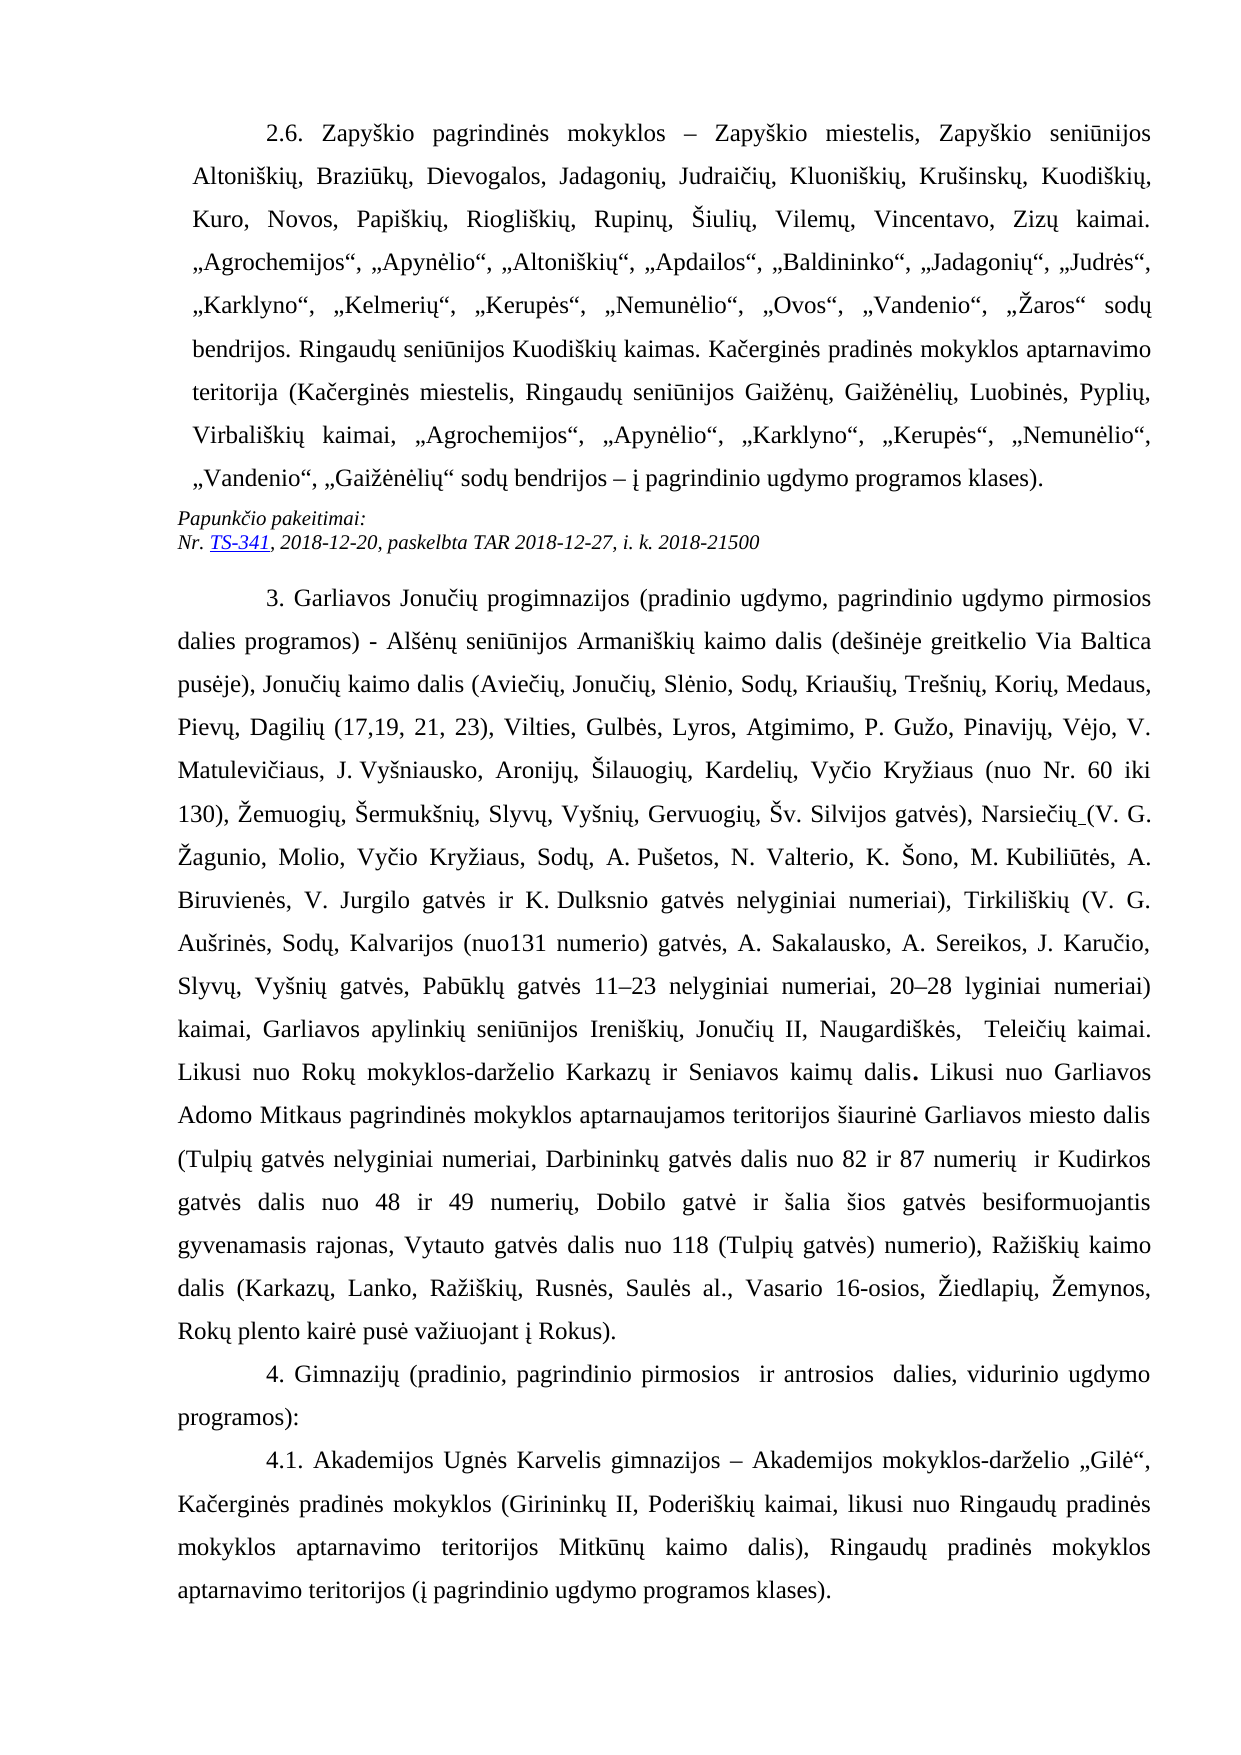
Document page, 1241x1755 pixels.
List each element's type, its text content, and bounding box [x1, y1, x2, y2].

text 4.1. Akademijos Ugnės Karvelis gimnazijos – Akademijos mokyklos-darželio „Gilė“, Kačerginės pradinės mokyklos (Girininkų II, Poderiškių kaimai, likusi nuo Ringaudų pradinės mokyklos aptarnavimo teritorijos Mitkūnų kaimo dalis), Ringaudų pradinės mokyklos aptarnavimo teritorijos (į pagrindinio ugdymo programos klases). [177, 1446, 1152, 1604]
text 4. Gimnazijų (pradinio, pagrindinio pirmosios ir antrosios dalies, vidurinio ugdymo programos): [177, 1359, 1152, 1431]
text 2.6. Zapyškio pagrindinės mokyklos – Zapyškio miestelis, Zapyškio seniūnijos Altoniškių, Braziūkų, Dievogalos, Jadagonių, Judraičių, Kluoniškių, Krušinskų, Kuodiškių, Kuro, Novos, Papiškių, Riogliškių, Rupinų, Šiulių, Vilemų, Vincentavo, Zizų kaimai. „Agrochemijos“, „Apynėlio“, „Altoniškių“, „Apdailos“, „Baldininko“, „Jadagonių“, „Judrės“, „Karklyno“, „Kelmerių“, „Kerupės“, „Nemunėlio“, „Ovos“, „Vandenio“, „Žaros“ sodų bendrijos. Ringaudų seniūnijos Kuodiškių kaimas. Kačerginės pradinės mokyklos aptarnavimo teritorija (Kačerginės miestelis, Ringaudų seniūnijos Gaižėnų, Gaižėnėlių, Luobinės, Pyplių, Virbališkių kaimai, „Agrochemijos“, „Apynėlio“, „Karklyno“, „Kerupės“, „Nemunėlio“, „Vandenio“, „Gaižėnėlių“ sodų bendrijos – į pagrindinio ugdymo programos klases). [192, 118, 1152, 492]
text Nr. TS-341, 2018-12-20, paskelbta TAR 2018-12-27, i. k. 2018-21500 [177, 530, 1152, 554]
text 3. Garliavos Jonučių progimnazijos (pradinio ugdymo, pagrindinio ugdymo pirmosios dalies programos) - Alšėnų seniūnijos Armaniškių kaimo dalis (dešinėje greitkelio Via Baltica pusėje), Jonučių kaimo dalis (Aviečių, Jonučių, Slėnio, Sodų, Kriaušių, Trešnių, Korių, Medaus, Pievų, Dagilių (17,19, 21, 23), Vilties, Gulbės, Lyros, Atgimimo, P. Gužo, Pinavijų, Vėjo, V. Matulevičiaus, J. Vyšniausko, Aronijų, Šilauogių, Kardelių, Vyčio Kryžiaus (nuo Nr. 60 iki 130), Žemuogių, Šermukšnių, Slyvų, Vyšnių, Gervuogių, Šv. Silvijos gatvės), Narsiečių (V. G. Žagunio, Molio, Vyčio Kryžiaus, Sodų, A. Pušetos, N. Valterio, K. Šono, M. Kubiliūtės, A. Biruvienės, V. Jurgilo gatvės ir K. Dulksnio gatvės nelyginiai numeriai), Tirkiliškių (V. G. Aušrinės, Sodų, Kalvarijos (nuo131 numerio) gatvės, A. Sakalausko, A. Sereikos, J. Karučio, Slyvų, Vyšnių gatvės, Pabūklų gatvės 11–23 nelyginiai numeriai, 20–28 lyginiai numeriai) kaimai, Garliavos apylinkių seniūnijos Ireniškių, Jonučių II, Naugardiškės, Teleičių kaimai. Likusi nuo Rokų mokyklos-darželio Karkazų ir Seniavos kaimų dalis. Likusi nuo Garliavos Adomo Mitkaus pagrindinės mokyklos aptarnaujamos teritorijos šiaurinė Garliavos miesto dalis (Tulpių gatvės nelyginiai numeriai, Darbininkų gatvės dalis nuo 82 ir 87 numerių ir Kudirkos gatvės dalis nuo 48 ir 49 numerių, Dobilo gatvė ir šalia šios gatvės besiformuojantis gyvenamasis rajonas, Vytauto gatvės dalis nuo 118 (Tulpių gatvės) numerio), Ražiškių kaimo dalis (Karkazų, Lanko, Ražiškių, Rusnės, Saulės al., Vasario 16-osios, Žiedlapių, Žemynos, Rokų plento kairė pusė važiuojant į Rokus). [177, 583, 1152, 1345]
text Papunkčio pakeitimai: [177, 506, 1152, 530]
